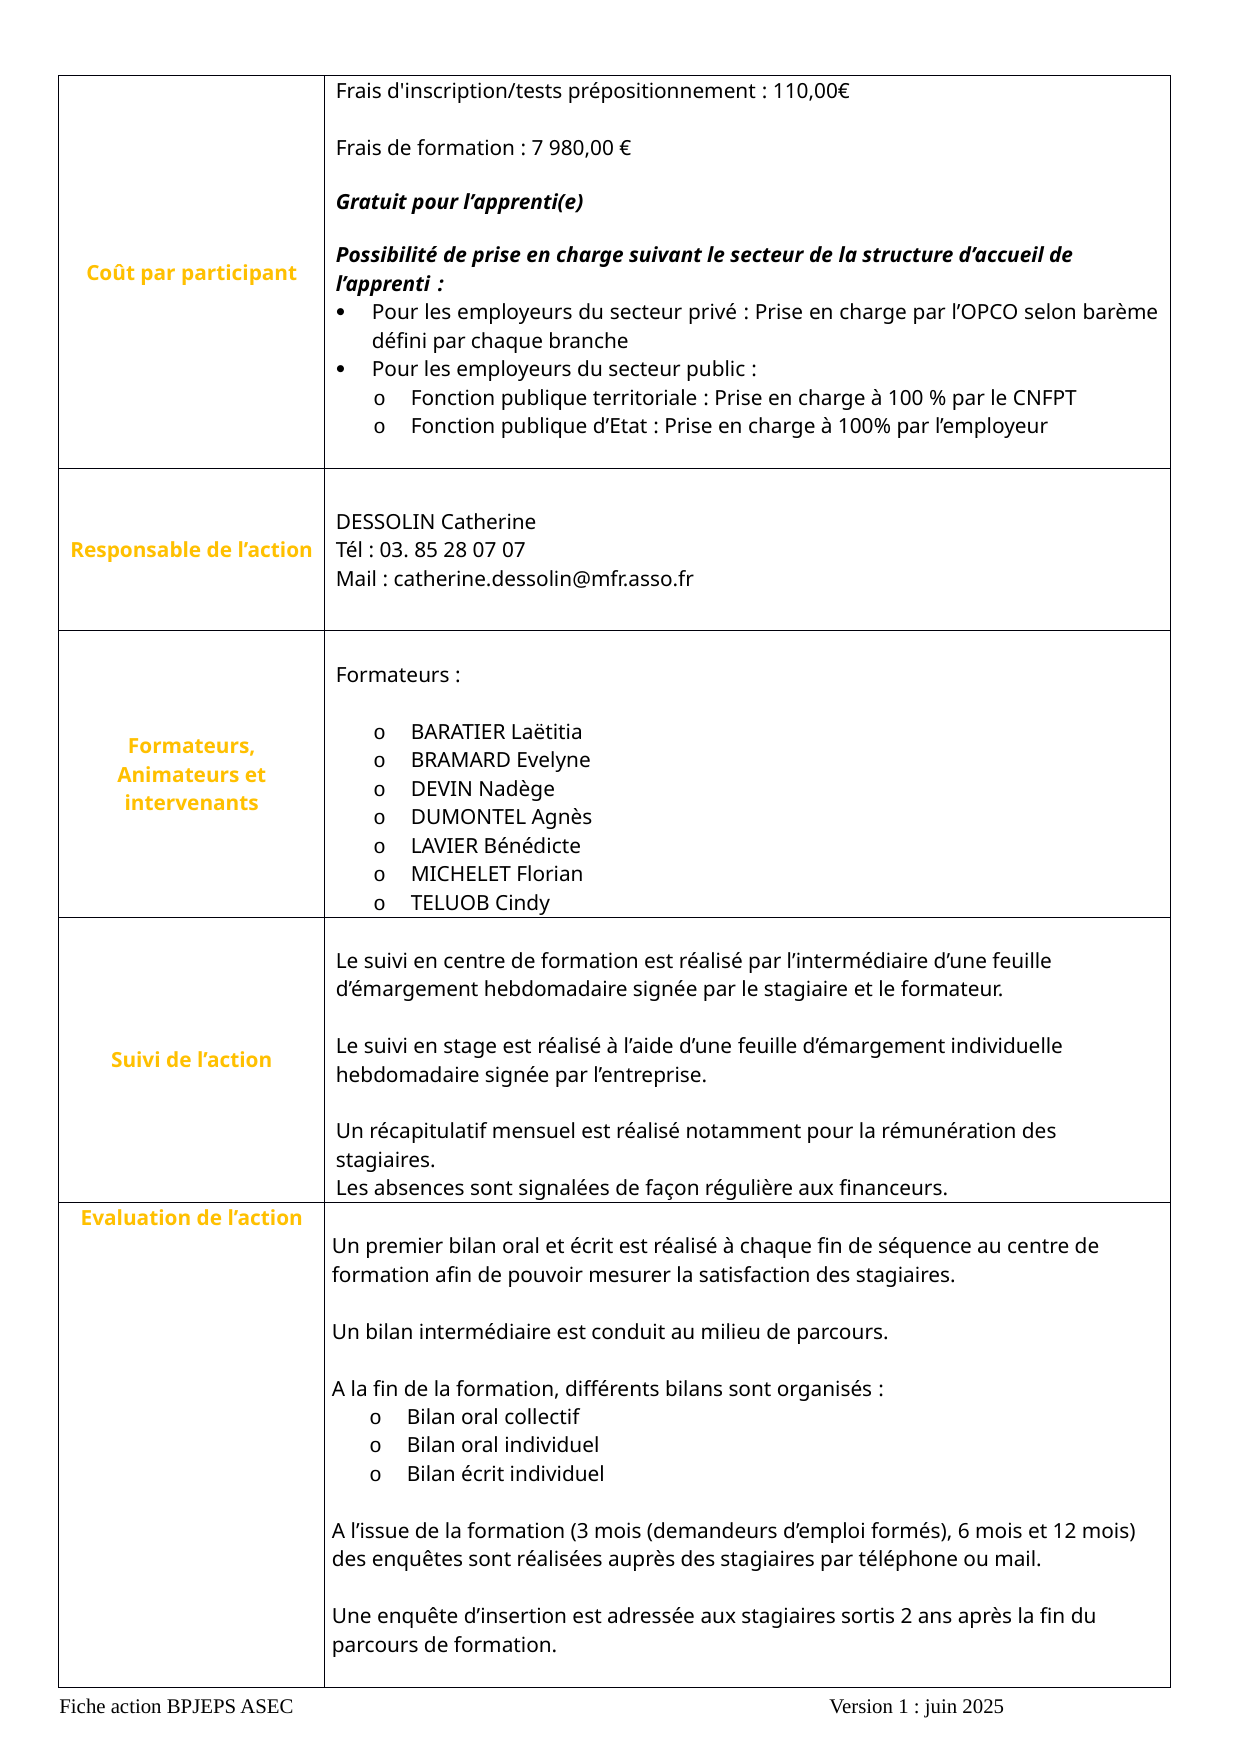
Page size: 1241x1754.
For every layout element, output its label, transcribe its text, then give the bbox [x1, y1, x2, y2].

table_cell Suivi de l’action [59, 918, 324, 1202]
table_cell Le suivi en centre de formation est réalisé par l’intermédiaire d’une feuille d’émargement hebdomadaire signée par le stagiaire et le formateur. Le suivi en stage est réalisé à l’aide d’une feuille d’émargement individuelle hebdomadaire signée par l’entreprise. Un récapitulatif mensuel est réalisé notamment pour la rémunération des stagiaires. Les absences sont signalées de façon régulière aux financeurs. [325, 918, 1170, 1202]
table_cell Formateurs, Animateurs et intervenants [59, 631, 324, 917]
table_cell Evaluation de l’action [59, 1203, 324, 1687]
table_cell Coût par participant [59, 76, 324, 468]
table_cell DESSOLIN Catherine Tél : 03. 85 28 07 07 Mail : catherine.dessolin@mfr.asso.fr [325, 469, 1170, 630]
table_cell Un premier bilan oral et écrit est réalisé à chaque fin de séquence au centre de formation afin de pouvoir mesurer la satisfaction des stagiaires. Un bilan intermédiaire est conduit au milieu de parcours. A la fin de la formation, différents bilans sont organisés : Bilan oral collectif Bilan oral individuel Bilan écrit individuel A l’issue de la formation (3 mois (demandeurs d’emploi formés), 6 mois et 12 mois) des enquêtes sont réalisées auprès des stagiaires par téléphone ou mail. Une enquête d’insertion est adressée aux stagiaires sortis 2 ans après la fin du parcours de formation. [325, 1203, 1170, 1687]
table_cell Frais d'inscription/tests prépositionnement : 110,00€ Frais de formation : 7 980,00 € Gratuit pour l’apprenti(e) Possibilité de prise en charge suivant le secteur de la structure d’accueil de l’apprenti : Pour les employeurs du secteur privé : Prise en charge par l’OPCO selon barème défini par chaque branche Pour les employeurs du secteur public : Fonction publique territoriale : Prise en charge à 100 % par le CNFPT Fonction publique d’Etat : Prise en charge à 100% par l’employeur [325, 76, 1170, 468]
table_cell Formateurs : BARATIER Laëtitia BRAMARD Evelyne DEVIN Nadège DUMONTEL Agnès LAVIER Bénédicte MICHELET Florian TELUOB Cindy [325, 631, 1170, 917]
table_cell Responsable de l’action [59, 469, 324, 630]
